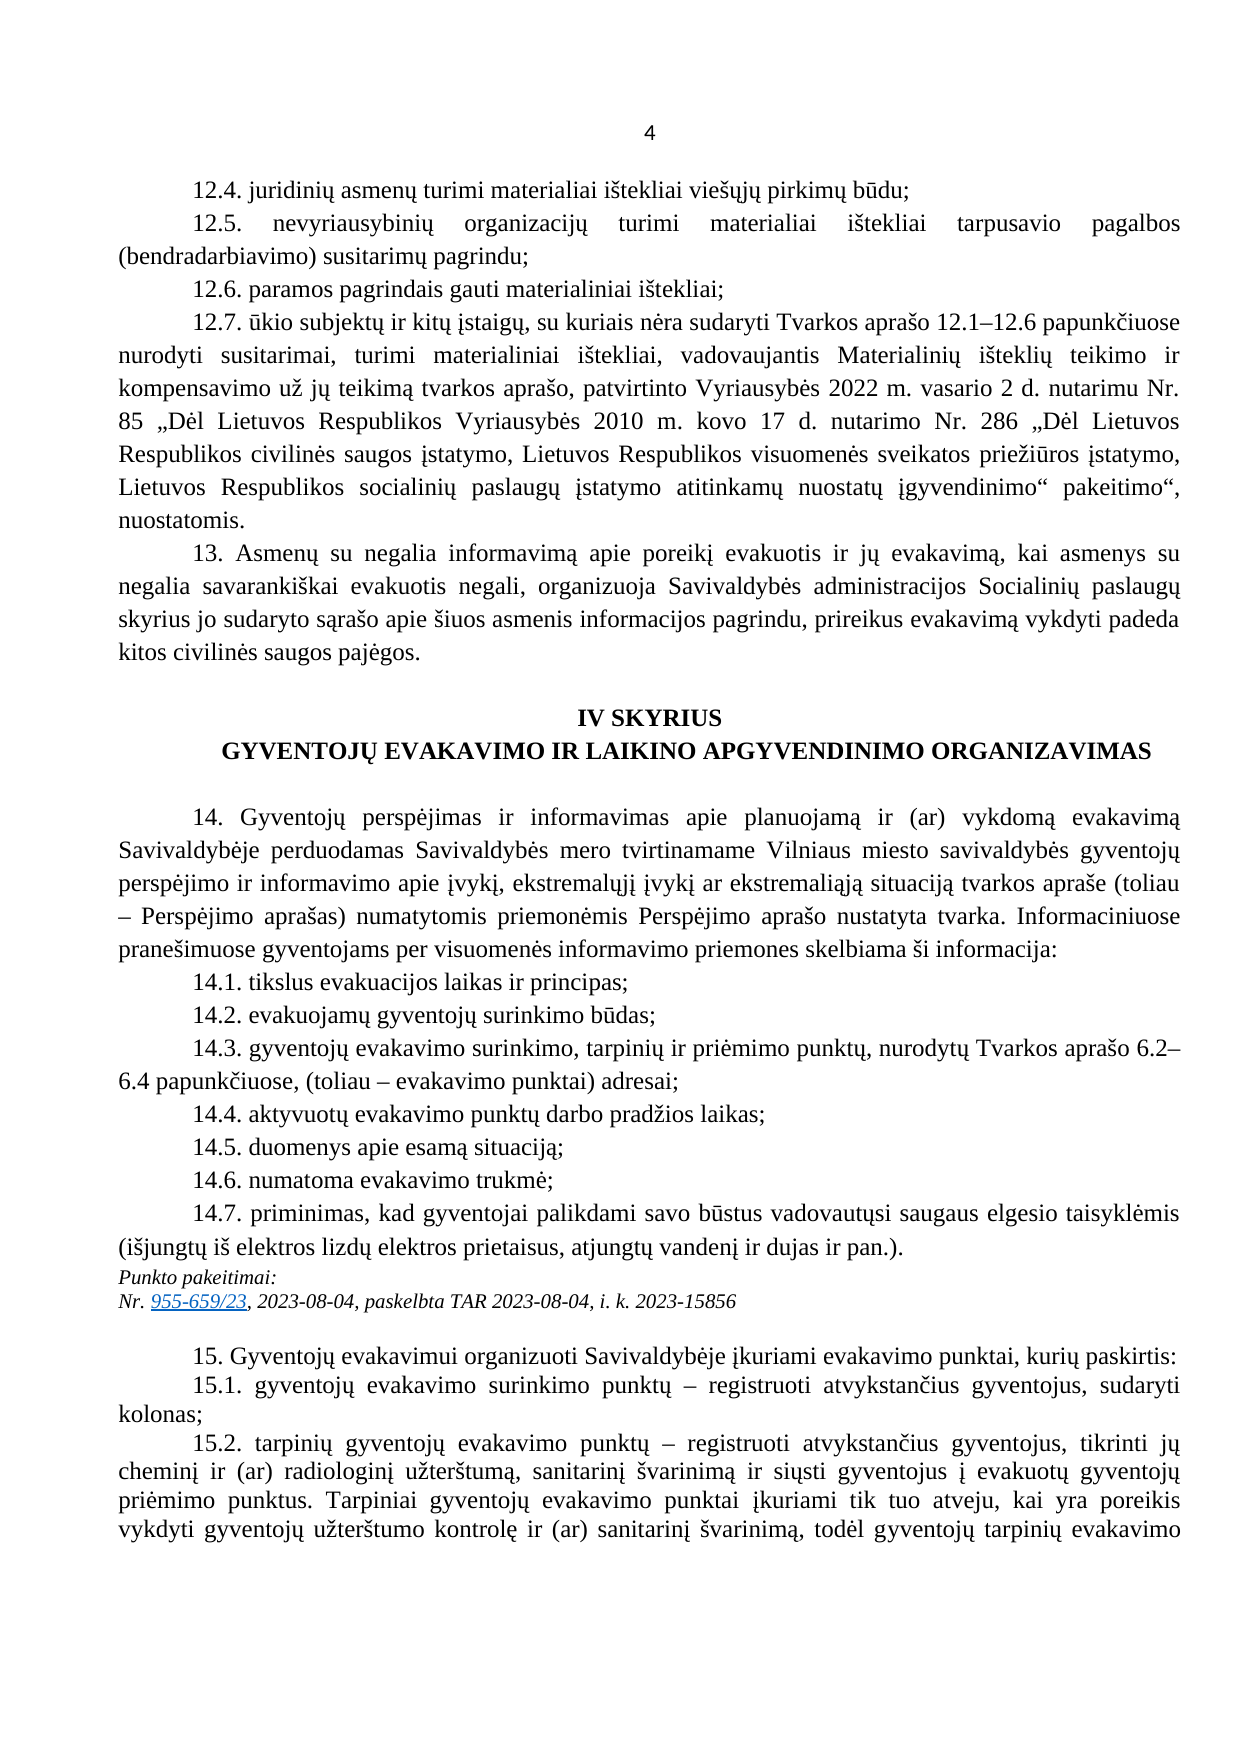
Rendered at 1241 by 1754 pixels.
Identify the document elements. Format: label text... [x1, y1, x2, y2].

text 14.6. numatoma evakavimo trukmė; [118, 1166, 1181, 1194]
text 15. Gyventojų evakavimui organizuoti Savivaldybėje įkuriami evakavimo punktai, kurių paskirtis: [118, 1341, 1181, 1370]
text 14. Gyventojų perspėjimas ir informavimas apie planuojamą ir (ar) vykdomą evakavimą Savivaldybėje perduodamas Savivaldybės mero tvirtinamame Vilniaus miesto savivaldybės gyventojų perspėjimo ir informavimo apie įvykį, ekstremalųjį įvykį ar ekstremaliąją situaciją tvarkos apraše (toliau – Perspėjimo aprašas) numatytomis priemonėmis Perspėjimo aprašo nustatyta tvarka. Informaciniuose pranešimuose gyventojams per visuomenės informavimo priemones skelbiama ši informacija: [118, 802, 1181, 963]
text 14.1. tikslus evakuacijos laikas ir principas; [118, 967, 1181, 996]
text Nr. 955-659/23, 2023-08-04, paskelbta TAR 2023-08-04, i. k. 2023-15856 [118, 1289, 1181, 1313]
text 14.7. priminimas, kad gyventojai palikdami savo būstus vadovautųsi saugaus elgesio taisyklėmis (išjungtų iš elektros lizdų elektros prietaisus, atjungtų vandenį ir dujas ir pan.). [118, 1198, 1181, 1260]
text 12.4. juridinių asmenų turimi materialiai ištekliai viešųjų pirkimų būdu; [118, 175, 1181, 204]
text 14.2. evakuojamų gyventojų surinkimo būdas; [118, 1000, 1181, 1029]
text 12.6. paramos pagrindais gauti materialiniai ištekliai; [118, 274, 1181, 303]
text 12.5. nevyriausybinių organizacijų turimi materialiai ištekliai tarpusavio pagalbos (bendradarbiavimo) susitarimų pagrindu; [118, 208, 1181, 270]
text 13. Asmenų su negalia informavimą apie poreikį evakuotis ir jų evakavimą, kai asmenys su negalia savarankiškai evakuotis negali, organizuoja Savivaldybės administracijos Socialinių paslaugų skyrius jo sudaryto sąrašo apie šiuos asmenis informacijos pagrindu, prireikus evakavimą vykdyti padeda kitos civilinės saugos pajėgos. [118, 538, 1181, 666]
text 14.5. duomenys apie esamą situaciją; [118, 1132, 1181, 1161]
text 15.1. gyventojų evakavimo surinkimo punktų – registruoti atvykstančius gyventojus, sudaryti kolonas; [118, 1370, 1181, 1428]
text GYVENTOJŲ EVAKAVIMO IR LAIKINO APGYVENDINIMO ORGANIZAVIMAS [118, 736, 1181, 765]
text 12.7. ūkio subjektų ir kitų įstaigų, su kuriais nėra sudaryti Tvarkos aprašo 12.1–12.6 papunkčiuose nurodyti susitarimai, turimi materialiniai ištekliai, vadovaujantis Materialinių išteklių teikimo ir kompensavimo už jų teikimą tvarkos aprašo, patvirtinto Vyriausybės 2022 m. vasario 2 d. nutarimu Nr. 85 „Dėl Lietuvos Respublikos Vyriausybės 2010 m. kovo 17 d. nutarimo Nr. 286 „Dėl Lietuvos Respublikos civilinės saugos įstatymo, Lietuvos Respublikos visuomenės sveikatos priežiūros įstatymo, Lietuvos Respublikos socialinių paslaugų įstatymo atitinkamų nuostatų įgyvendinimo“ pakeitimo“, nuostatomis. [118, 307, 1181, 534]
text 14.3. gyventojų evakavimo surinkimo, tarpinių ir priėmimo punktų, nurodytų Tvarkos aprašo 6.2–6.4 papunkčiuose, (toliau – evakavimo punktai) adresai; [118, 1033, 1181, 1095]
text 14.4. aktyvuotų evakavimo punktų darbo pradžios laikas; [118, 1099, 1181, 1128]
text 15.2. tarpinių gyventojų evakavimo punktų – registruoti atvykstančius gyventojus, tikrinti jų cheminį ir (ar) radiologinį užterštumą, sanitarinį švarinimą ir siųsti gyventojus į evakuotų gyventojų priėmimo punktus. Tarpiniai gyventojų evakavimo punktai įkuriami tik tuo atveju, kai yra poreikis vykdyti gyventojų užterštumo kontrolę ir (ar) sanitarinį švarinimą, todėl gyventojų tarpinių evakavimo [118, 1428, 1181, 1543]
text Punkto pakeitimai: [118, 1264, 1181, 1289]
text IV SKYRIUS [118, 703, 1181, 732]
